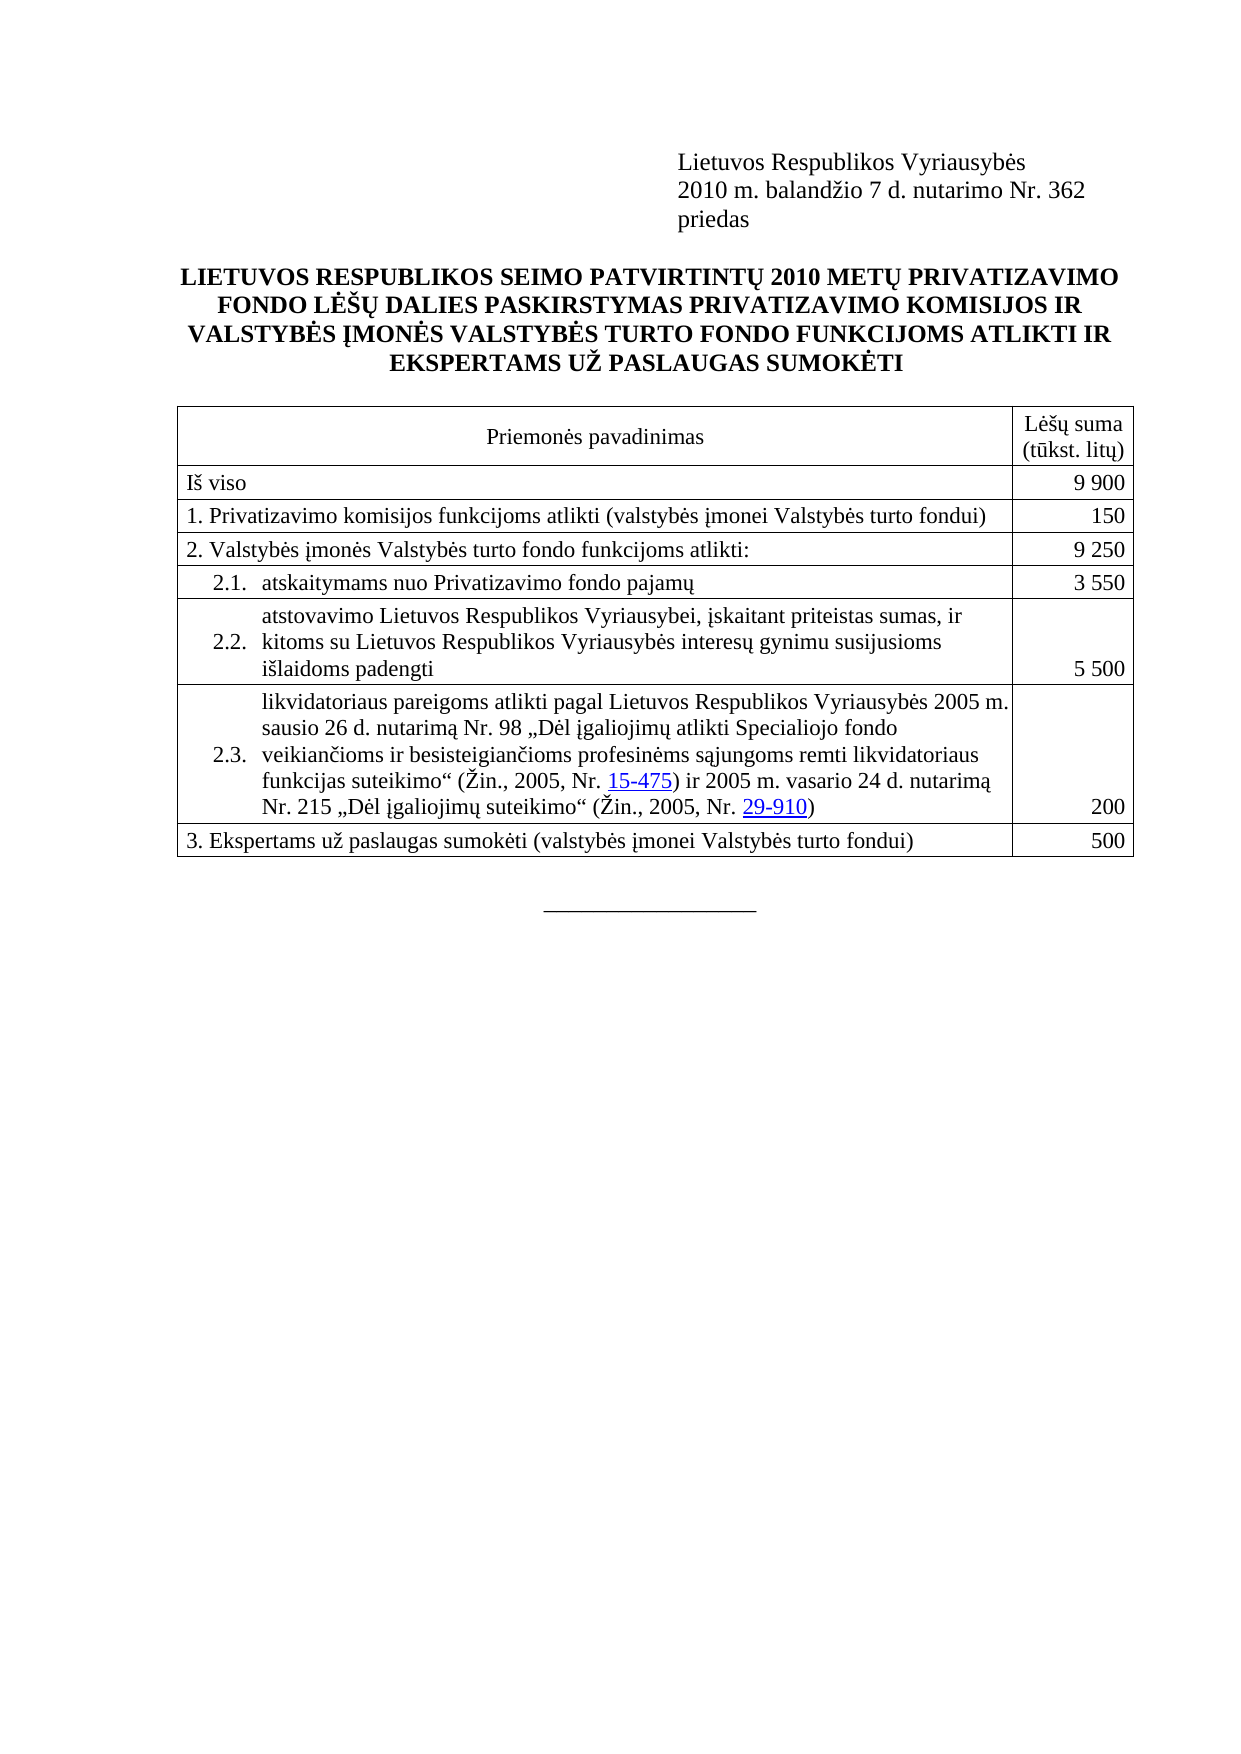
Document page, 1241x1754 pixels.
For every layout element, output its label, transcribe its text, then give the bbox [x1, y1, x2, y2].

table_cell 2.2. [178, 599, 262, 684]
table_header Lėšų suma (tūkst. litų) [1013, 407, 1133, 465]
table_cell Iš viso [178, 466, 1012, 498]
table_cell 9 900 [1013, 466, 1133, 498]
text 2010 m. balandžio 7 d. nutarimo Nr. 362 [677, 176, 1122, 204]
table_cell 5 500 [1013, 599, 1133, 684]
table_cell atstovavimo Lietuvos Respublikos Vyriausybei, įskaitant priteistas sumas, ir kitoms su Lietuvos Respublikos Vyriausybės interesų gynimu susijusioms išlaidoms padengti [262, 599, 1012, 684]
table_cell 1. Privatizavimo komisijos funkcijoms atlikti (valstybės įmonei Valstybės turto fondui) [178, 500, 1012, 532]
table_cell atskaitymams nuo Privatizavimo fondo pajamų [262, 566, 1012, 598]
text Lietuvos Respublikos Vyriausybės [677, 147, 1122, 176]
table_cell 2. Valstybės įmonės Valstybės turto fondo funkcijoms atlikti: [178, 533, 1012, 565]
table_cell 2.1. [178, 566, 262, 598]
table_cell 150 [1013, 500, 1133, 532]
text _________________ [177, 886, 1122, 914]
text Lietuvos Respublikos Seimo PATVIRTINTŲ 2010 METŲ PRIVATIZAVIMO FONDO LĖŠŲ DALIES PASKIRSTYMAS PRIVATIZAVIMO KOMISIJOS IR VALSTYBĖS ĮMONĖS VALSTYBĖS TURTO FONDO FUNKCIJOMS ATLIKTI IR EKSPERTAMS UŽ PASLAUGAS SUMOKĖTI [177, 262, 1122, 377]
table_cell likvidatoriaus pareigoms atlikti pagal Lietuvos Respublikos Vyriausybės 2005 m. sausio 26 d. nutarimą Nr. 98 „Dėl įgaliojimų atlikti Specialiojo fondo veikiančioms ir besisteigiančioms profesinėms sąjungoms remti likvidatoriaus funkcijas suteikimo“ (Žin., 2005, Nr. 15-475) ir 2005 m. vasario 24 d. nutarimą Nr. 215 „Dėl įgaliojimų suteikimo“ (Žin., 2005, Nr. 29-910) [262, 685, 1012, 823]
table_header Priemonės pavadinimas [178, 407, 1012, 465]
table_cell 9 250 [1013, 533, 1133, 565]
text priedas [677, 204, 1122, 233]
table_cell 500 [1013, 824, 1133, 856]
table_cell 3. Ekspertams už paslaugas sumokėti (valstybės įmonei Valstybės turto fondui) [178, 824, 1012, 856]
table_cell 2.3. [178, 685, 262, 823]
table_cell 3 550 [1013, 566, 1133, 598]
table_cell 200 [1013, 685, 1133, 823]
